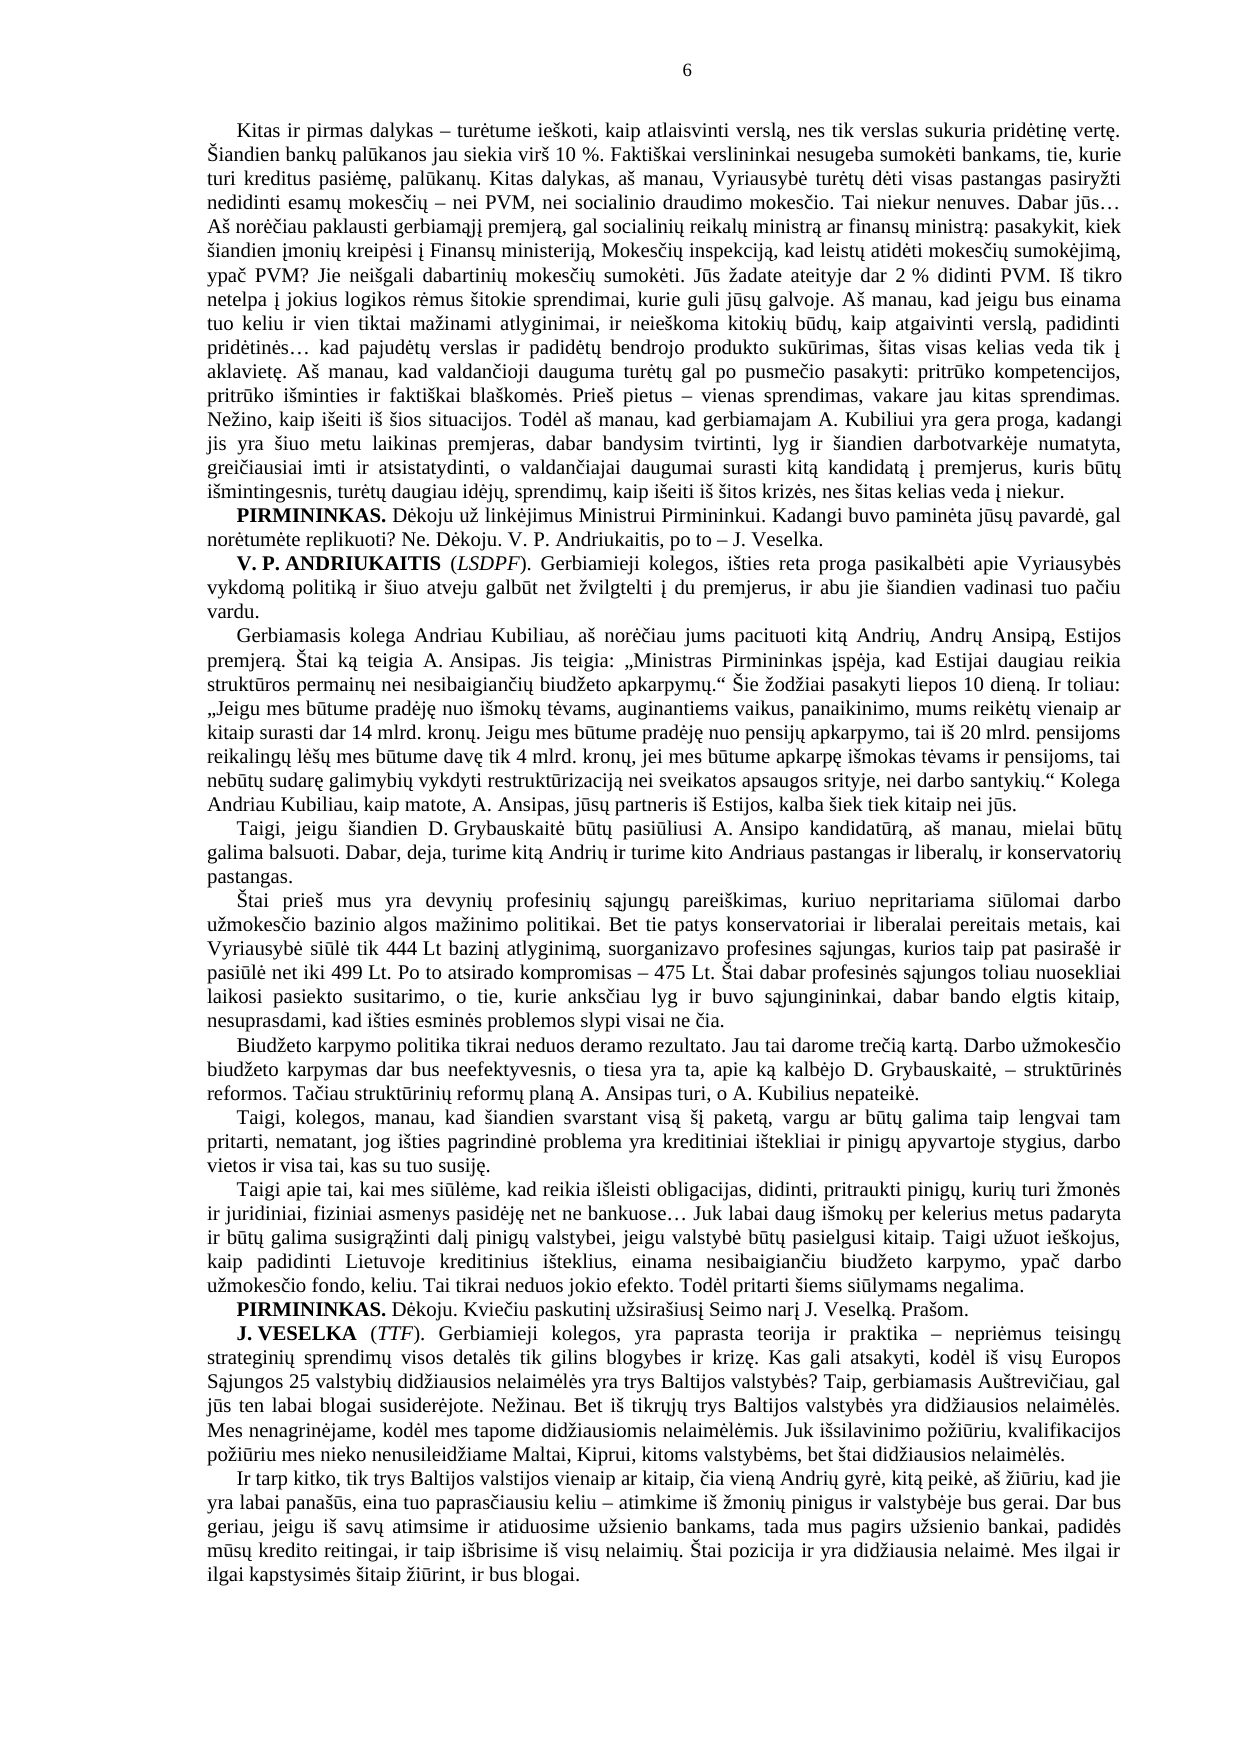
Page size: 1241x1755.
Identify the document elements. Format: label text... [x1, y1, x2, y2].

text Taigi, kolegos, manau, kad šiandien svarstant visą šį paketą, vargu ar būtų galima taip lengvai tam pritarti, nematant, jog išties pagrindinė problema yra kreditiniai ištekliai ir pinigų apyvartoje stygius, darbo vietos ir visa tai, kas su tuo susiję. [207, 1105, 1122, 1177]
text Biudžeto karpymo politika tikrai neduos deramo rezultato. Jau tai darome trečią kartą. Darbo užmokesčio biudžeto karpymas dar bus neefektyvesnis, o tiesa yra ta, apie ką kalbėjo D. Grybauskaitė, – struktūrinės reformos. Tačiau struktūrinių reformų planą A. Ansipas turi, o A. Kubilius nepateikė. [207, 1032, 1122, 1105]
text PIRMININKAS. Dėkoju. Kviečiu paskutinį užsirašiusį Seimo narį J. Veselką. Prašom. [207, 1297, 1122, 1321]
text Gerbiamasis kolega Andriau Kubiliau, aš norėčiau jums pacituoti kitą Andrių, Andrų Ansipą, Estijos premjerą. Štai ką teigia A. Ansipas. Jis teigia: „Ministras Pirmininkas įspėja, kad Estijai daugiau reikia struktūros permainų nei nesibaigiančių biudžeto apkarpymų.“ Šie žodžiai pasakyti liepos 10 dieną. Ir toliau: „Jeigu mes būtume pradėję nuo išmokų tėvams, auginantiems vaikus, panaikinimo, mums reikėtų vienaip ar kitaip surasti dar 14 mlrd. kronų. Jeigu mes būtume pradėję nuo pensijų apkarpymo, tai iš 20 mlrd. pensijoms reikalingų lėšų mes būtume davę tik 4 mlrd. kronų, jei mes būtume apkarpę išmokas tėvams ir pensijoms, tai nebūtų sudarę galimybių vykdyti restruktūrizaciją nei sveikatos apsaugos srityje, nei darbo santykių.“ Kolega Andriau Kubiliau, kaip matote, A. Ansipas, jūsų partneris iš Estijos, kalba šiek tiek kitaip nei jūs. [207, 623, 1122, 816]
text Ir tarp kitko, tik trys Baltijos valstijos vienaip ar kitaip, čia vieną Andrių gyrė, kitą peikė, aš žiūriu, kad jie yra labai panašūs, eina tuo paprasčiausiu keliu – atimkime iš žmonių pinigus ir valstybėje bus gerai. Dar bus geriau, jeigu iš savų atimsime ir atiduosime užsienio bankams, tada mus pagirs užsienio bankai, padidės mūsų kredito reitingai, ir taip išbrisime iš visų nelaimių. Štai pozicija ir yra didžiausia nelaimė. Mes ilgai ir ilgai kapstysimės šitaip žiūrint, ir bus blogai. [207, 1466, 1122, 1586]
text Štai prieš mus yra devynių profesinių sąjungų pareiškimas, kuriuo nepritariama siūlomai darbo užmokesčio bazinio algos mažinimo politikai. Bet tie patys konservatoriai ir liberalai pereitais metais, kai Vyriausybė siūlė tik 444 Lt bazinį atlyginimą, suorganizavo profesines sąjungas, kurios taip pat pasirašė ir pasiūlė net iki 499 Lt. Po to atsirado kompromisas – 475 Lt. Štai dabar profesinės sąjungos toliau nuosekliai laikosi pasiekto susitarimo, o tie, kurie anksčiau lyg ir buvo sąjungininkai, dabar bando elgtis kitaip, nesuprasdami, kad išties esminės problemos slypi visai ne čia. [207, 888, 1122, 1032]
text Taigi, jeigu šiandien D. Grybauskaitė būtų pasiūliusi A. Ansipo kandidatūrą, aš manau, mielai būtų galima balsuoti. Dabar, deja, turime kitą Andrių ir turime kito Andriaus pastangas ir liberalų, ir konservatorių pastangas. [207, 816, 1122, 888]
text J. VESELKA (TTF). Gerbiamieji kolegos, yra paprasta teorija ir praktika – nepriėmus teisingų strateginių sprendimų visos detalės tik gilins blogybes ir krizę. Kas gali atsakyti, kodėl iš visų Europos Sąjungos 25 valstybių didžiausios nelaimėlės yra trys Baltijos valstybės? Taip, gerbiamasis Auštrevičiau, gal jūs ten labai blogai susiderėjote. Nežinau. Bet iš tikrųjų trys Baltijos valstybės yra didžiausios nelaimėlės. Mes nenagrinėjame, kodėl mes tapome didžiausiomis nelaimėlėmis. Juk išsilavinimo požiūriu, kvalifikacijos požiūriu mes nieko nenusileidžiame Maltai, Kiprui, kitoms valstybėms, bet štai didžiausios nelaimėlės. [207, 1321, 1122, 1466]
text Taigi apie tai, kai mes siūlėme, kad reikia išleisti obligacijas, didinti, pritraukti pinigų, kurių turi žmonės ir juridiniai, fiziniai asmenys pasidėję net ne bankuose… Juk labai daug išmokų per kelerius metus padaryta ir būtų galima susigrąžinti dalį pinigų valstybei, jeigu valstybė būtų pasielgusi kitaip. Taigi užuot ieškojus, kaip padidinti Lietuvoje kreditinius išteklius, einama nesibaigiančiu biudžeto karpymo, ypač darbo užmokesčio fondo, keliu. Tai tikrai neduos jokio efekto. Todėl pritarti šiems siūlymams negalima. [207, 1177, 1122, 1297]
text PIRMININKAS. Dėkoju už linkėjimus Ministrui Pirmininkui. Kadangi buvo paminėta jūsų pavardė, gal norėtumėte replikuoti? Ne. Dėkoju. V. P. Andriukaitis, po to – J. Veselka. [207, 503, 1122, 551]
text V. P. ANDRIUKAITIS (LSDPF). Gerbiamieji kolegos, išties reta proga pasikalbėti apie Vyriausybės vykdomą politiką ir šiuo atveju galbūt net žvilgtelti į du premjerus, ir abu jie šiandien vadinasi tuo pačiu vardu. [207, 551, 1122, 623]
text Kitas ir pirmas dalykas – turėtume ieškoti, kaip atlaisvinti verslą, nes tik verslas sukuria pridėtinę vertę. Šiandien bankų palūkanos jau siekia virš 10 %. Faktiškai verslininkai nesugeba sumokėti bankams, tie, kurie turi kreditus pasiėmę, palūkanų. Kitas dalykas, aš manau, Vyriausybė turėtų dėti visas pastangas pasiryžti nedidinti esamų mokesčių – nei PVM, nei socialinio draudimo mokesčio. Tai niekur nenuves. Dabar jūs… Aš norėčiau paklausti gerbiamąjį premjerą, gal socialinių reikalų ministrą ar finansų ministrą: pasakykit, kiek šiandien įmonių kreipėsi į Finansų ministeriją, Mokesčių inspekciją, kad leistų atidėti mokesčių sumokėjimą, ypač PVM? Jie neišgali dabartinių mokesčių sumokėti. Jūs žadate ateityje dar 2 % didinti PVM. Iš tikro netelpa į jokius logikos rėmus šitokie sprendimai, kurie guli jūsų galvoje. Aš manau, kad jeigu bus einama tuo keliu ir vien tiktai mažinami atlyginimai, ir neieškoma kitokių būdų, kaip atgaivinti verslą, padidinti pridėtinės… kad pajudėtų verslas ir padidėtų bendrojo produkto sukūrimas, šitas visas kelias veda tik į aklavietę. Aš manau, kad valdančioji dauguma turėtų gal po pusmečio pasakyti: pritrūko kompetencijos, pritrūko išminties ir faktiškai blaškomės. Prieš pietus – vienas sprendimas, vakare jau kitas sprendimas. Nežino, kaip išeiti iš šios situacijos. Todėl aš manau, kad gerbiamajam A. Kubiliui yra gera proga, kadangi jis yra šiuo metu laikinas premjeras, dabar bandysim tvirtinti, lyg ir šiandien darbotvarkėje numatyta, greičiausiai imti ir atsistatydinti, o valdančiajai daugumai surasti kitą kandidatą į premjerus, kuris būtų išmintingesnis, turėtų daugiau idėjų, sprendimų, kaip išeiti iš šitos krizės, nes šitas kelias veda į niekur. [207, 118, 1122, 503]
